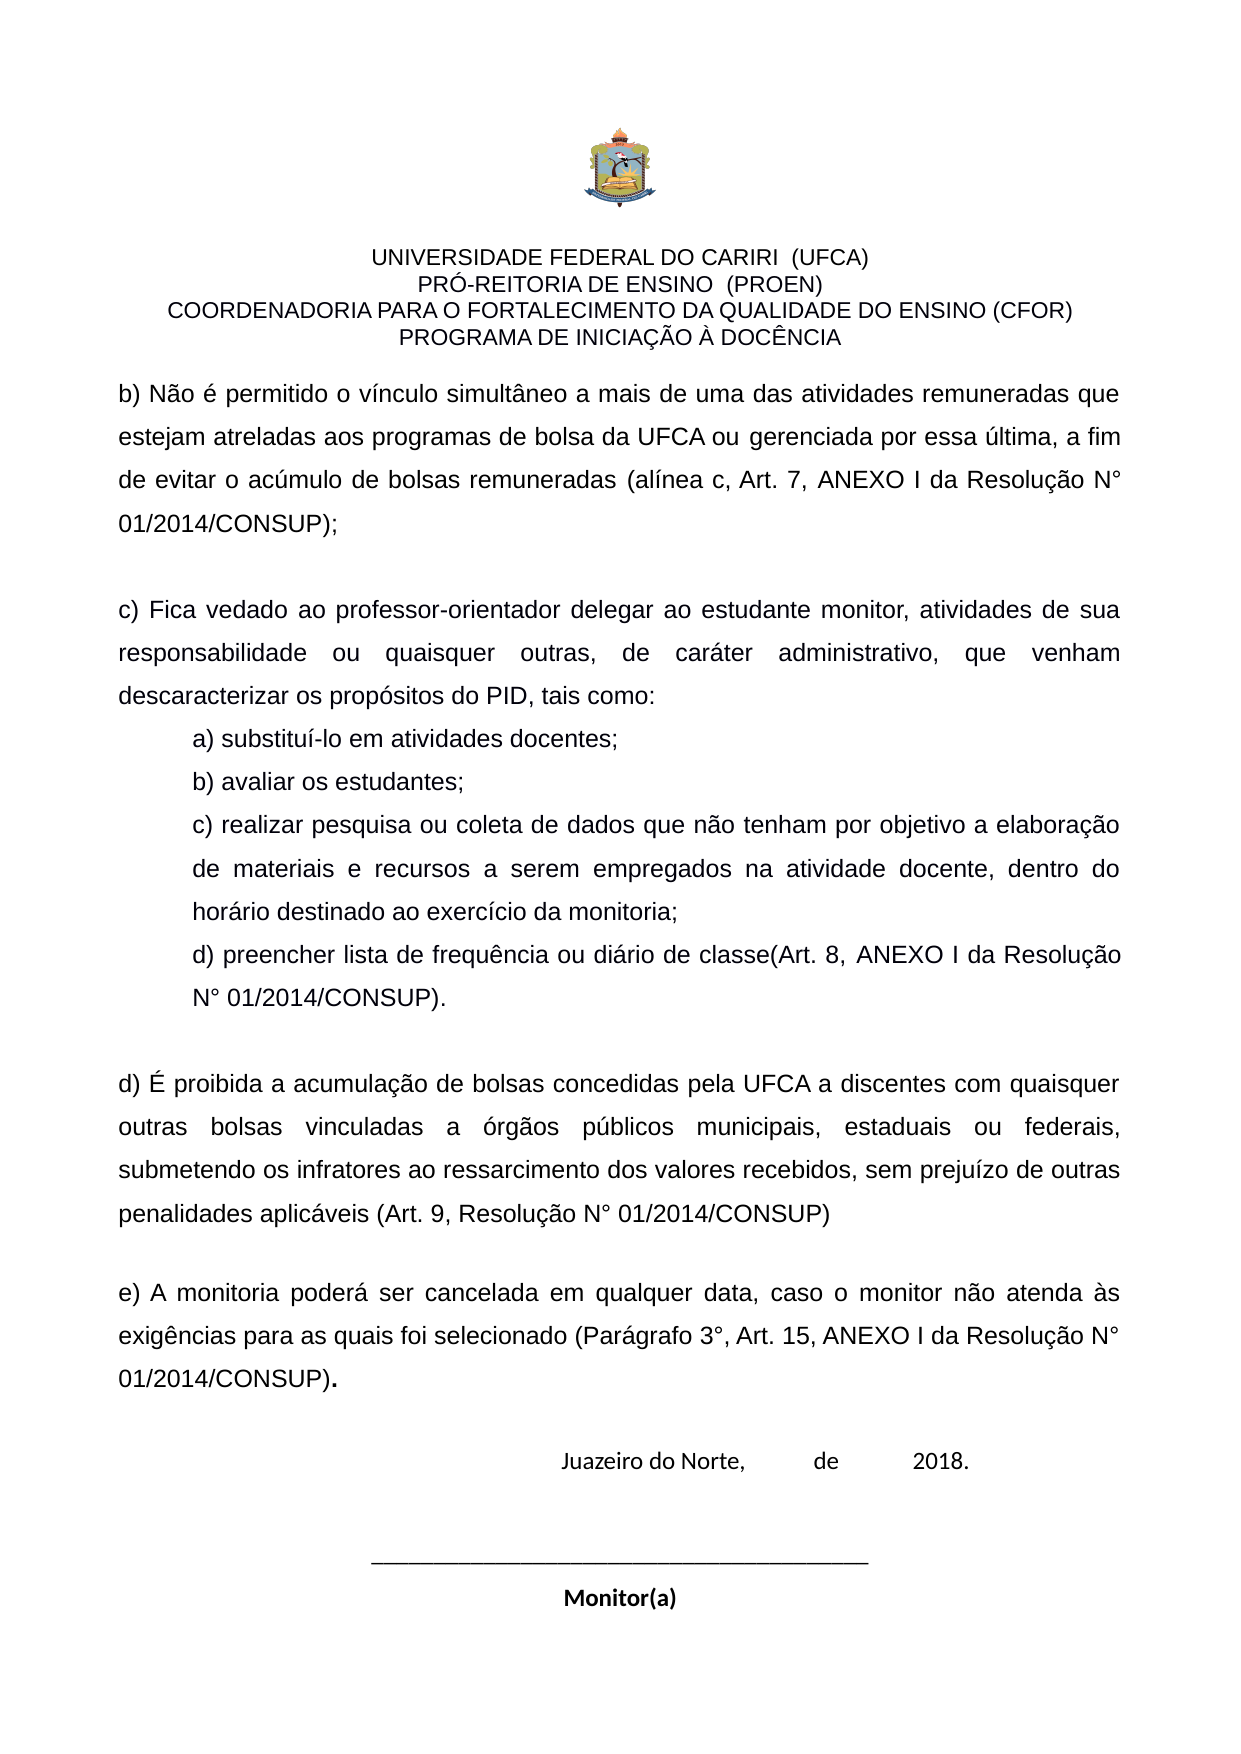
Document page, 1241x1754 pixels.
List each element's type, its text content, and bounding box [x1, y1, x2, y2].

text c) realizar pesquisa ou coleta de dados que não tenham por objetivo a elaboração de materiais e recursos a serem empregados na atividade docente, dentro do horário destinado ao exercício da monitoria; [192, 811, 1122, 926]
text b) avaliar os estudantes; [192, 767, 1122, 796]
text d) É proibida a acumulação de bolsas concedidas pela UFCA a discentes com quaisquer outras bolsas vinculadas a órgãos públicos municipais, estaduais ou federais, submetendo os infratores ao ressarcimento dos valores recebidos, sem prejuízo de outras penalidades aplicáveis (Art. 9, Resolução N° 01/2014/CONSUP) [118, 1069, 1122, 1227]
text c) Fica vedado ao professor-orientador delegar ao estudante monitor, atividades de sua responsabilidade ou quaisquer outras, de caráter administrativo, que venham descaracterizar os propósitos do PID, tais como: [118, 595, 1122, 710]
text ________________________________________ [118, 1537, 1122, 1567]
text Monitor(a) [118, 1582, 1122, 1613]
text b) Não é permitido o vínculo simultâneo a mais de uma das atividades remuneradas que estejam atreladas aos programas de bolsa da UFCA ou gerenciada por essa última, a fim de evitar o acúmulo de bolsas remuneradas (alínea c, Art. 7, ANEXO I da Resolução N° 01/2014/CONSUP); [118, 379, 1122, 537]
text d) preencher lista de frequência ou diário de classe(Art. 8, ANEXO I da Resolução N° 01/2014/CONSUP). [192, 940, 1122, 1012]
text a) substituí-lo em atividades docentes; [192, 724, 1122, 753]
picture [554, 118, 686, 217]
text Juazeiro do Norte, de 2018. [118, 1445, 1122, 1521]
text e) A monitoria poderá ser cancelada em qualquer data, caso o monitor não atenda às exigências para as quais foi selecionado (Parágrafo 3°, Art. 15, ANEXO I da Resolução N° 01/2014/CONSUP). [118, 1278, 1122, 1393]
